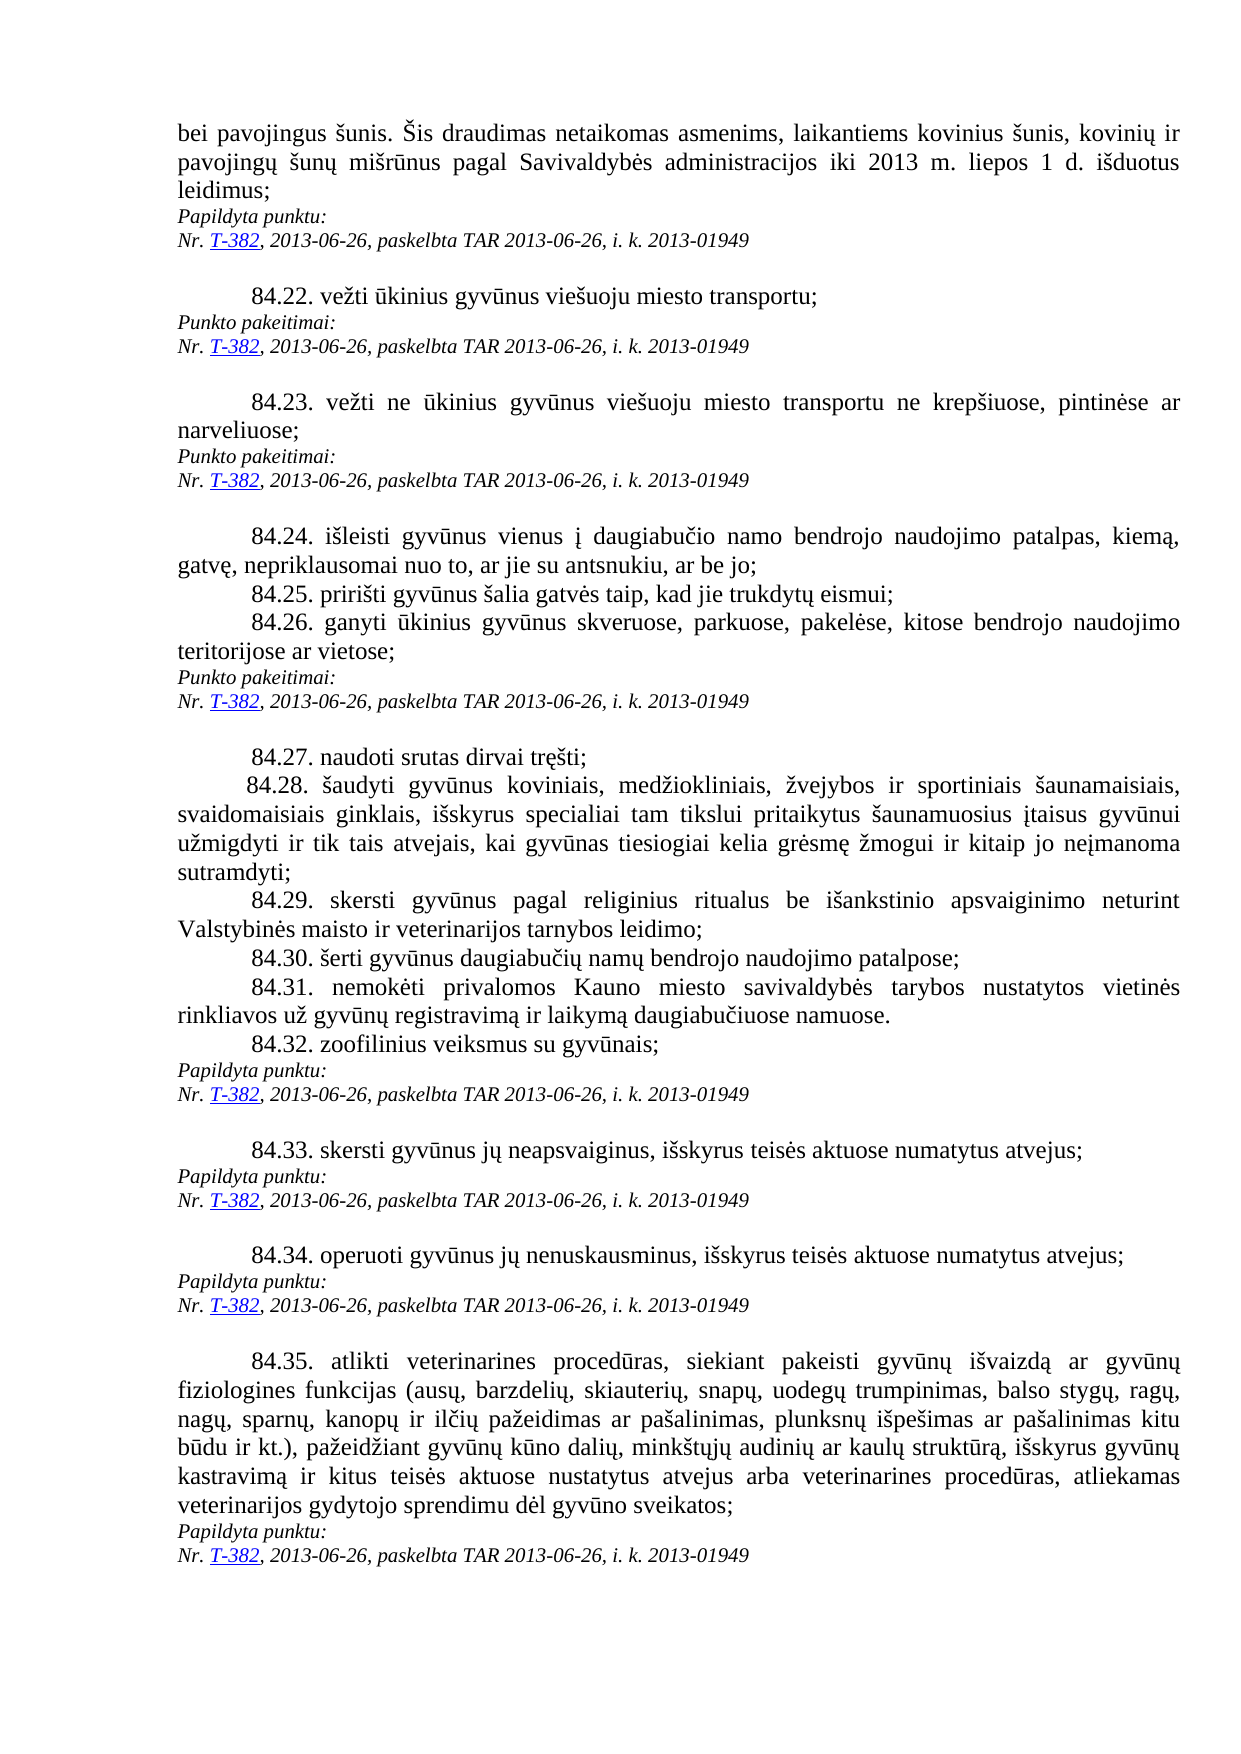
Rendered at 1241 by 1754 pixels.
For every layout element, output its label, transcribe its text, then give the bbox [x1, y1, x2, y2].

text 84.23. vežti ne ūkinius gyvūnus viešuoju miesto transportu ne krepšiuose, pintinėse ar narveliuose; [177, 387, 1181, 444]
text Punkto pakeitimai: [177, 444, 1181, 468]
text Nr. T-382, 2013-06-26, paskelbta TAR 2013-06-26, i. k. 2013-01949 [177, 1543, 1181, 1567]
text Punkto pakeitimai: [177, 310, 1181, 334]
text 84.34. operuoti gyvūnus jų nenuskausminus, išskyrus teisės aktuose numatytus atvejus; [177, 1241, 1181, 1269]
text 84.27. naudoti srutas dirvai tręšti; [177, 742, 1181, 771]
text Nr. T-382, 2013-06-26, paskelbta TAR 2013-06-26, i. k. 2013-01949 [177, 228, 1181, 252]
text 84.24. išleisti gyvūnus vienus į daugiabučio namo bendrojo naudojimo patalpas, kiemą, gatvę, nepriklausomai nuo to, ar jie su antsnukiu, ar be jo; [177, 521, 1181, 579]
text 84.29. skersti gyvūnus pagal religinius ritualus be išankstinio apsvaiginimo neturint Valstybinės maisto ir veterinarijos tarnybos leidimo; [177, 886, 1181, 943]
text 84.35. atlikti veterinarines procedūras, siekiant pakeisti gyvūnų išvaizdą ar gyvūnų fiziologines funkcijas (ausų, barzdelių, skiauterių, snapų, uodegų trumpinimas, balso stygų, ragų, nagų, sparnų, kanopų ir ilčių pažeidimas ar pašalinimas, plunksnų išpešimas ar pašalinimas kitu būdu ir kt.), pažeidžiant gyvūnų kūno dalių, minkštųjų audinių ar kaulų struktūrą, išskyrus gyvūnų kastravimą ir kitus teisės aktuose nustatytus atvejus arba veterinarines procedūras, atliekamas veterinarijos gydytojo sprendimu dėl gyvūno sveikatos; [177, 1346, 1181, 1519]
text Nr. T-382, 2013-06-26, paskelbta TAR 2013-06-26, i. k. 2013-01949 [177, 689, 1181, 713]
text Papildyta punktu: [177, 204, 1181, 228]
text Nr. T-382, 2013-06-26, paskelbta TAR 2013-06-26, i. k. 2013-01949 [177, 1293, 1181, 1317]
text Nr. T-382, 2013-06-26, paskelbta TAR 2013-06-26, i. k. 2013-01949 [177, 334, 1181, 358]
text 84.28. šaudyti gyvūnus koviniais, medžiokliniais, žvejybos ir sportiniais šaunamaisiais, svaidomaisiais ginklais, išskyrus specialiai tam tikslui pritaikytus šaunamuosius įtaisus gyvūnui užmigdyti ir tik tais atvejais, kai gyvūnas tiesiogiai kelia grėsmę žmogui ir kitaip jo neįmanoma sutramdyti; [177, 771, 1181, 886]
text 84.22. vežti ūkinius gyvūnus viešuoju miesto transportu; [177, 281, 1181, 310]
text Papildyta punktu: [177, 1058, 1181, 1082]
text Nr. T-382, 2013-06-26, paskelbta TAR 2013-06-26, i. k. 2013-01949 [177, 1188, 1181, 1212]
text Nr. T-382, 2013-06-26, paskelbta TAR 2013-06-26, i. k. 2013-01949 [177, 468, 1181, 492]
text 84.32. zoofilinius veiksmus su gyvūnais; [177, 1029, 1181, 1058]
text 84.25. pririšti gyvūnus šalia gatvės taip, kad jie trukdytų eismui; [177, 579, 1181, 607]
text 84.31. nemokėti privalomos Kauno miesto savivaldybės tarybos nustatytos vietinės rinkliavos už gyvūnų registravimą ir laikymą daugiabučiuose namuose. [177, 972, 1181, 1029]
text 84.30. šerti gyvūnus daugiabučių namų bendrojo naudojimo patalpose; [177, 943, 1181, 972]
text Papildyta punktu: [177, 1164, 1181, 1188]
text Punkto pakeitimai: [177, 665, 1181, 689]
text Papildyta punktu: [177, 1269, 1181, 1293]
text bei pavojingus šunis. Šis draudimas netaikomas asmenims, laikantiems kovinius šunis, kovinių ir pavojingų šunų mišrūnus pagal Savivaldybės administracijos iki 2013 m. liepos 1 d. išduotus leidimus; [177, 118, 1181, 204]
text 84.26. ganyti ūkinius gyvūnus skveruose, parkuose, pakelėse, kitose bendrojo naudojimo teritorijose ar vietose; [177, 607, 1181, 665]
text 84.33. skersti gyvūnus jų neapsvaiginus, išskyrus teisės aktuose numatytus atvejus; [177, 1135, 1181, 1164]
text Papildyta punktu: [177, 1519, 1181, 1543]
text Nr. T-382, 2013-06-26, paskelbta TAR 2013-06-26, i. k. 2013-01949 [177, 1082, 1181, 1106]
